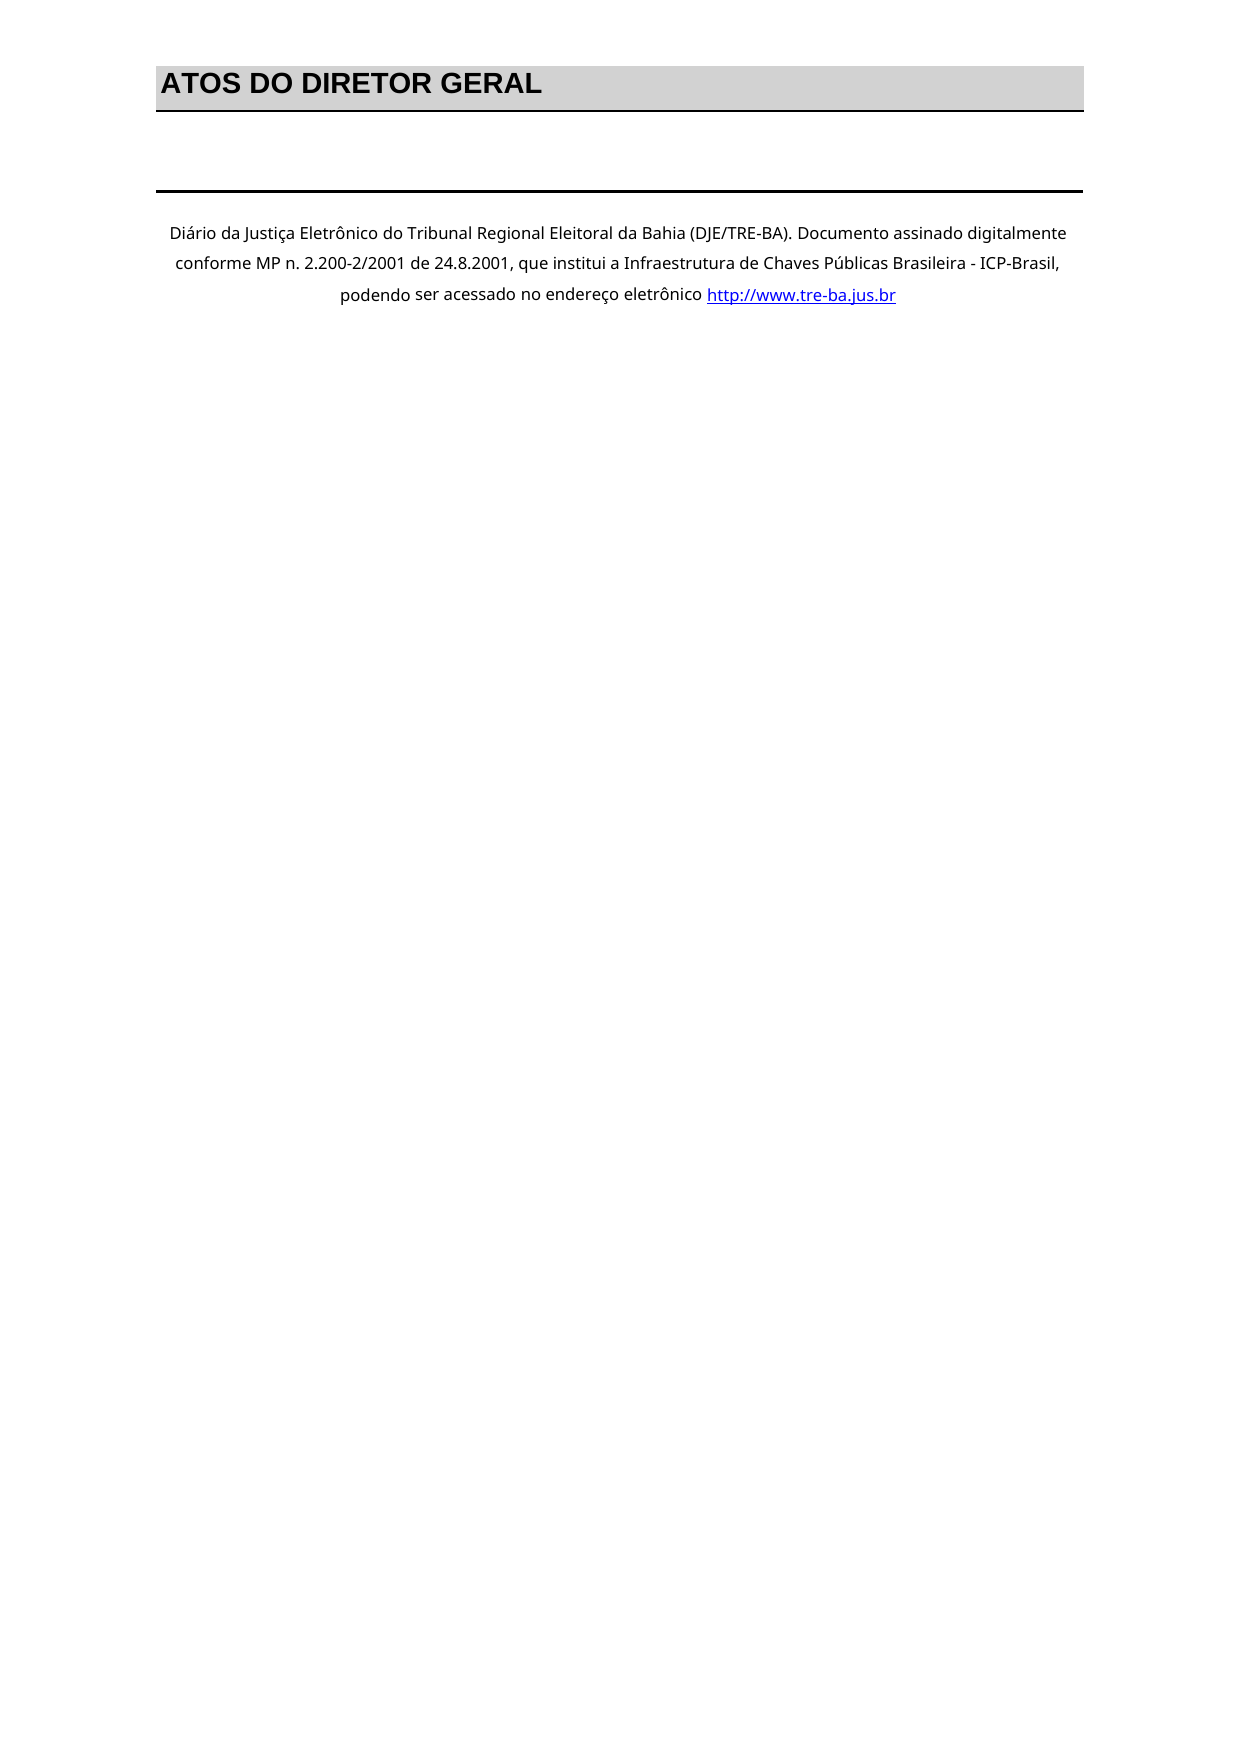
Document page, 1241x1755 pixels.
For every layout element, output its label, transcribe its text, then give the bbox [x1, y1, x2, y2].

text Diário da Justiça Eletrônico do Tribunal Regional Eleitoral da Bahia (DJE/TRE-BA). Documento assinado digitalmente conforme MP n. 2.200-2/2001 de 24.8.2001, que institui a Infraestrutura de Chaves Públicas Brasileira - ICP-Brasil, podendo ser acessado no endereço eletrônico http://www.tre-ba.jus.br [159, 222, 1077, 306]
